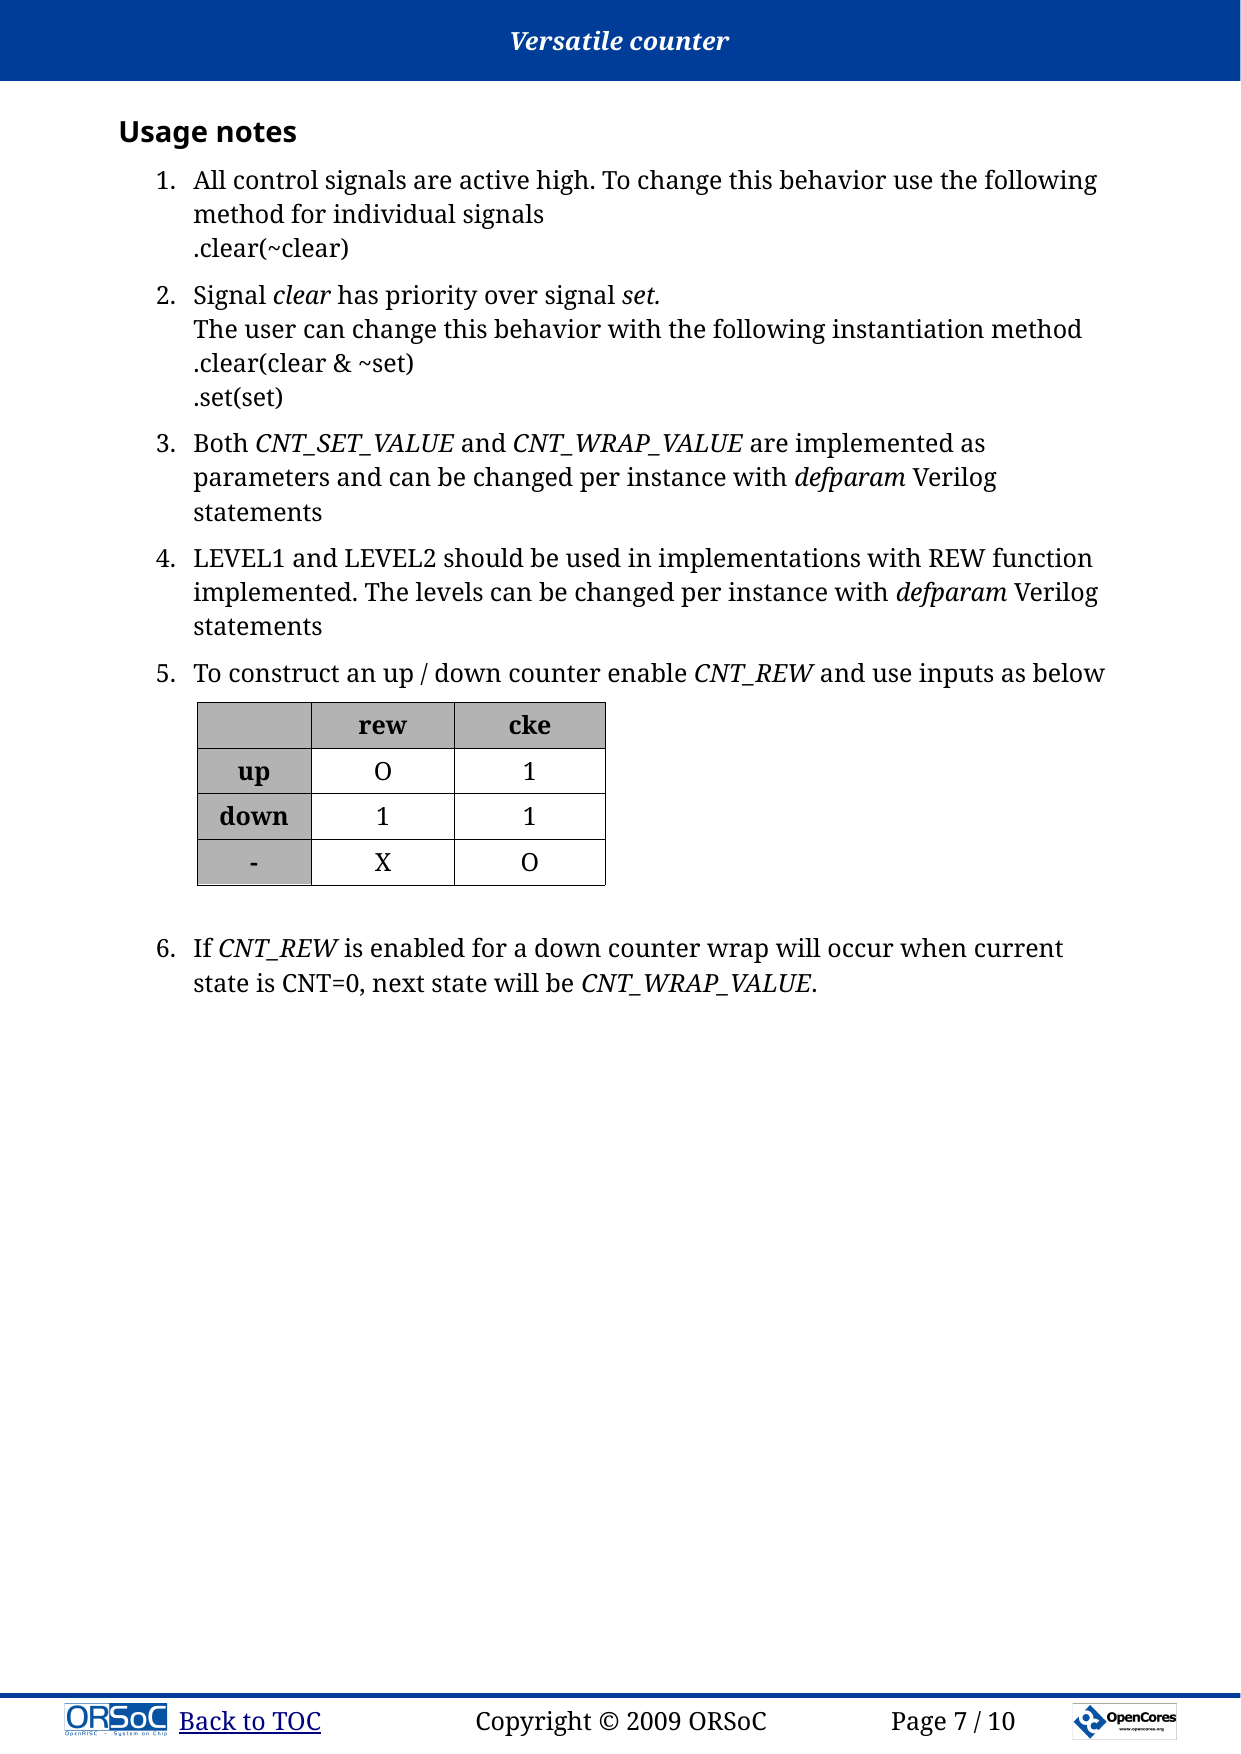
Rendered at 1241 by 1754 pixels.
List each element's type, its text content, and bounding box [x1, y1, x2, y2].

list LEVEL1 and LEVEL2 should be used in implementations with REW function implemented. The levels can be changed per instance with defparam Verilog statements [156, 541, 1122, 643]
table_cell 1 [312, 794, 454, 839]
list If CNT_REW is enabled for a down counter wrap will occur when current state is CNT=0, next state will be CNT_WRAP_VALUE. [156, 931, 1122, 999]
subtitle Usage notes [118, 111, 1122, 151]
table_cell 1 [455, 794, 605, 839]
table_cell up [198, 749, 311, 793]
table_cell - [198, 840, 311, 884]
table_header [198, 703, 311, 748]
list All control signals are active high. To change this behavior use the following method for individual signals .clear(~clear) [156, 163, 1122, 265]
table_cell O [455, 840, 605, 884]
table_cell X [312, 840, 454, 884]
picture [1072, 1703, 1177, 1740]
table_cell O [312, 749, 454, 793]
list Signal clear has priority over signal set. The user can change this behavior with the following instantiation method .clear(clear & ~set) .set(set) [156, 277, 1122, 413]
table_header cke [455, 703, 605, 748]
table_cell down [198, 794, 311, 839]
list To construct an up / down counter enable CNT_REW and use inputs as below [156, 655, 1122, 689]
picture [64, 1703, 168, 1736]
table_header rew [312, 703, 454, 748]
list Both CNT_SET_VALUE and CNT_WRAP_VALUE are implemented as parameters and can be changed per instance with defparam Verilog statements [156, 426, 1122, 528]
table_cell 1 [455, 749, 605, 793]
